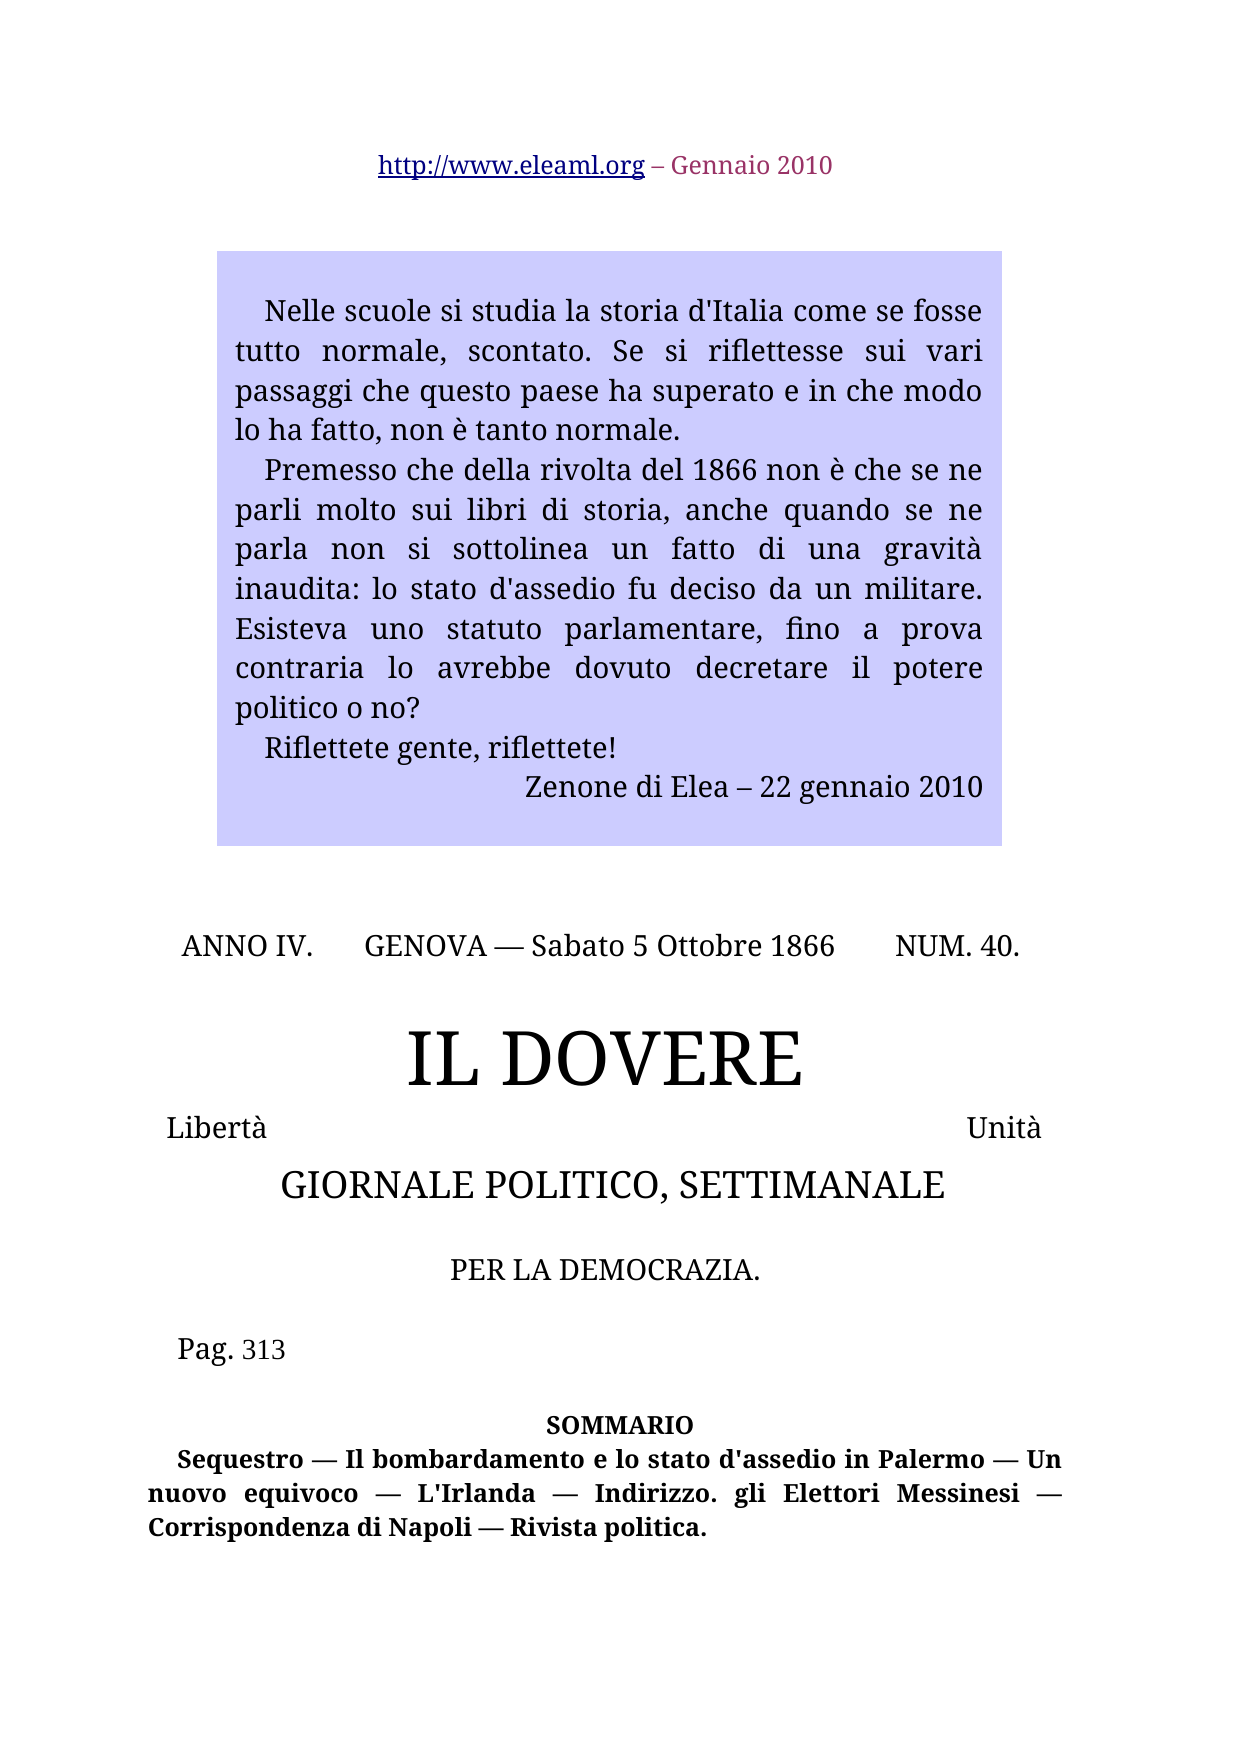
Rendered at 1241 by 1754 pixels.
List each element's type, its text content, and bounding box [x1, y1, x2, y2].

text PER LA DEMOCRAZIA. [148, 1249, 1063, 1288]
table_header NUM. 40. [868, 926, 1047, 965]
table_header Libertà [163, 1107, 271, 1209]
text SOMMARIO [148, 1408, 1063, 1442]
text Pag. 313 [148, 1328, 1063, 1368]
table_header Nelle scuole si studia la storia d'Italia come se fosse tutto normale, scontato. Se si riflettesse sui vari passaggi che questo paese ha superato e in che modo lo ha fatto, non è tanto normale. Premesso che della rivolta del 1866 non è che se ne parli molto sui libri di storia, anche quando se ne parla non si sottolinea un fatto di una gravità inaudita: lo stato d'assedio fu deciso da un militare. Esisteva uno statuto parlamentare, fino a prova contraria lo avrebbe dovuto decretare il potere politico o no? Riflettete gente, riflettete! Zenone di Elea – 22 gennaio 2010 [217, 251, 1002, 846]
table_header ANNO IV. [163, 926, 332, 965]
text IL DOVERE [148, 1005, 1063, 1107]
table_header GENOVA — Sabato 5 Ottobre 1866 [332, 926, 868, 965]
table_header Unità [955, 1107, 1047, 1209]
text Sequestro — Il bombardamento e lo stato d'assedio in Palermo — Un nuovo equivoco — L'Irlanda — Indirizzo. gli Elettori Messinesi — Corrispondenza di Napoli — Rivista politica. [148, 1442, 1063, 1544]
table_header GIORNALE POLITICO, SETTIMANALE [271, 1107, 955, 1209]
